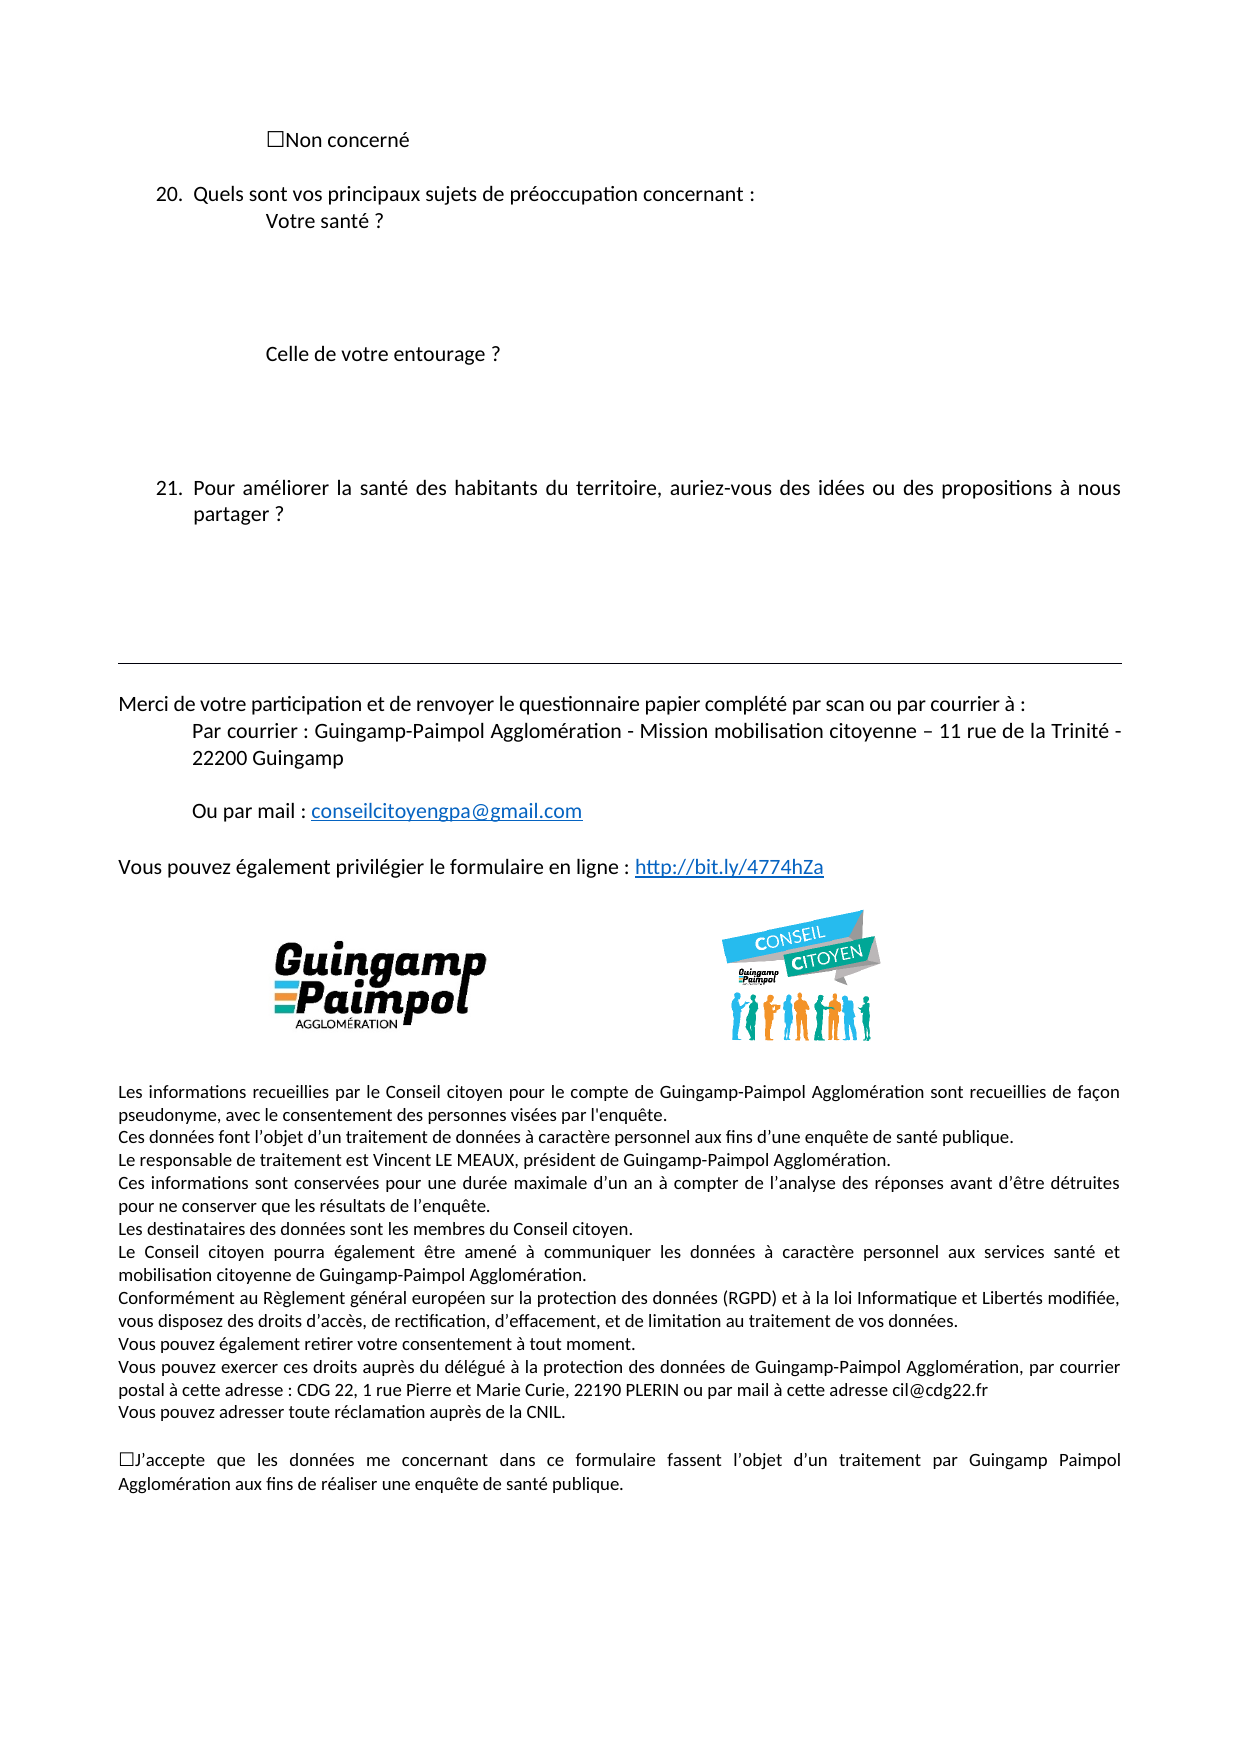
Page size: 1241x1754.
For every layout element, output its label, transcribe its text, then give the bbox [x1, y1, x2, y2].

text Les informations recueillies par le Conseil citoyen pour le compte de Guingamp-Paimpol Agglomération sont recueillies de façon pseudonyme, avec le consentement des personnes visées par l'enquête. [118, 1080, 1122, 1126]
picture [720, 909, 884, 1044]
text Vous pouvez exercer ces droits auprès du délégué à la protection des données de Guingamp-Paimpol Agglomération, par courrier postal à cette adresse : CDG 22, 1 rue Pierre et Marie Curie, 22190 PLERIN ou par mail à cette adresse cil@cdg22.fr [118, 1355, 1122, 1401]
text Vous pouvez également privilégier le formulaire en ligne : http://bit.ly/4774hZa [118, 853, 1122, 880]
text Par courrier : Guingamp-Paimpol Agglomération - Mission mobilisation citoyenne – 11 rue de la Trinité - 22200 Guingamp [192, 717, 1122, 770]
list Quels sont vos principaux sujets de préoccupation concernant : [156, 181, 1122, 207]
list Pour améliorer la santé des habitants du territoire, auriez-vous des idées ou des propositions à nous partager ? [156, 474, 1122, 527]
text Le responsable de traitement est Vincent LE MEAUX, président de Guingamp-Paimpol Agglomération. [118, 1148, 1122, 1171]
text Vous pouvez également retirer votre consentement à tout moment. [118, 1332, 1122, 1355]
text Ou par mail : conseilcitoyengpa@gmail.com [192, 797, 1122, 824]
list Votre santé ? [193, 207, 1122, 234]
text Merci de votre participation et de renvoyer le questionnaire papier complété par scan ou par courrier à : [118, 690, 1122, 717]
text Vous pouvez adresser toute réclamation auprès de la CNIL. [118, 1401, 1122, 1423]
picture [267, 935, 491, 1033]
text Ces informations sont conservées pour une durée maximale d’un an à compter de l’analyse des réponses avant d’être détruites pour ne conserver que les résultats de l’enquête. [118, 1171, 1122, 1217]
text Ces données font l’objet d’un traitement de données à caractère personnel aux fins d’une enquête de santé publique. [118, 1126, 1122, 1148]
text Le Conseil citoyen pourra également être amené à communiquer les données à caractère personnel aux services santé et mobilisation citoyenne de Guingamp-Paimpol Agglomération. [118, 1240, 1122, 1286]
text ☐J’accepte que les données me concernant dans ce formulaire fassent l’objet d’un traitement par Guingamp Paimpol Agglomération aux fins de réaliser une enquête de santé publique. [118, 1446, 1122, 1495]
text Les destinataires des données sont les membres du Conseil citoyen. [118, 1217, 1122, 1240]
list ☐Non concerné [266, 124, 1122, 154]
list Celle de votre entourage ? [193, 341, 1122, 367]
text Conformément au Règlement général européen sur la protection des données (RGPD) et à la loi Informatique et Libertés modifiée, vous disposez des droits d’accès, de rectification, d’effacement, et de limitation au traitement de vos données. [118, 1286, 1122, 1332]
